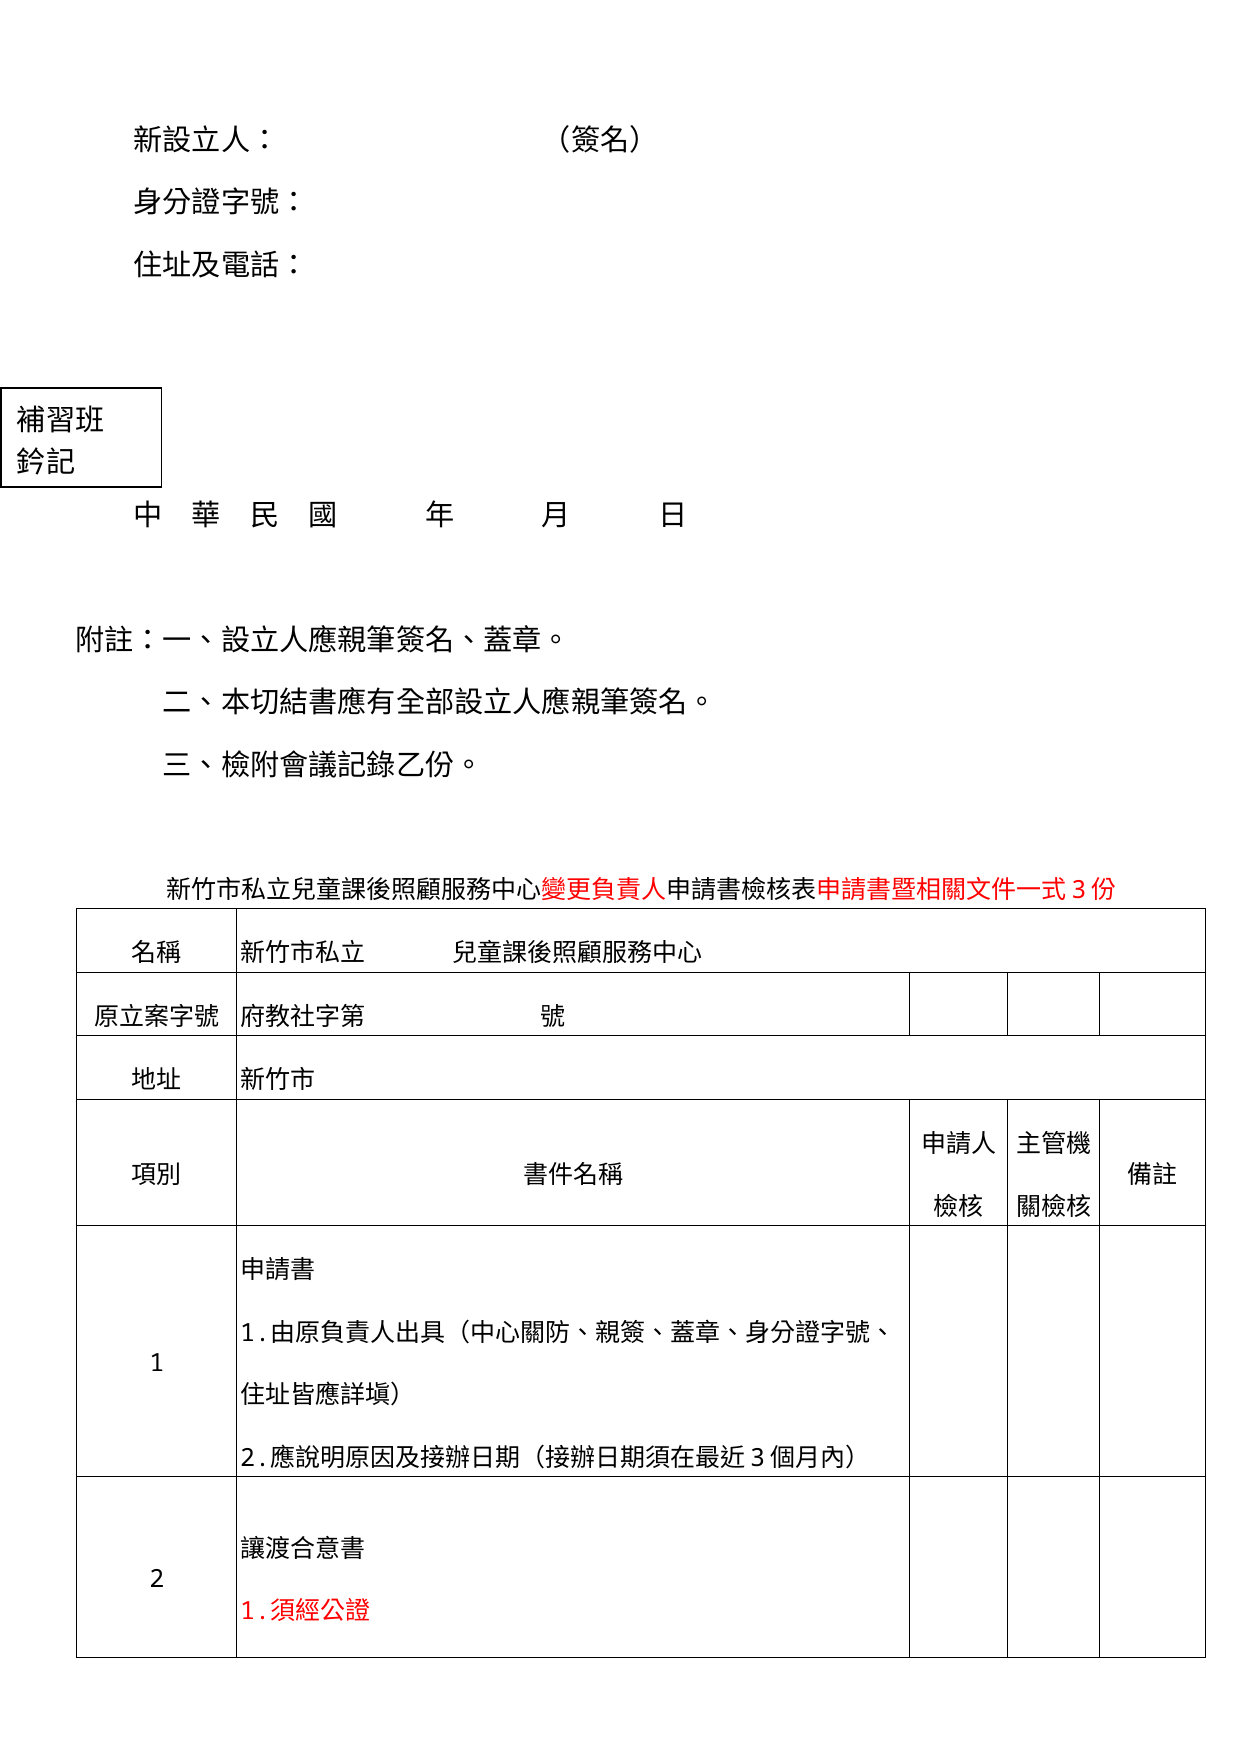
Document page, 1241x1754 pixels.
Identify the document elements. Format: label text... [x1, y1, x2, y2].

text 二、本切結書應有全部設立人應親筆簽名。 [75, 658, 1165, 721]
table_cell [1008, 973, 1099, 1035]
table_cell 新竹市 [237, 1036, 1205, 1099]
table_cell 主管機關檢核 [1008, 1100, 1099, 1225]
table_cell [1100, 973, 1205, 1035]
table_cell [1100, 1477, 1205, 1657]
table_cell 申請人檢核 [910, 1100, 1007, 1225]
table_cell 府教社字第 號 [237, 973, 909, 1035]
table_cell 備註 [1100, 1100, 1205, 1225]
table_cell 原立案字號 [77, 973, 236, 1035]
text 附註：一、設立人應親筆簽名、蓋章。 [75, 596, 1165, 658]
table_cell [910, 973, 1007, 1035]
text 住址及電話： [75, 221, 1165, 283]
table_header 新竹市私立兒童課後照顧服務中心變更負責人申請書檢核表申請書暨相關文件一式3份 [76, 783, 1206, 908]
table_cell 地址 [77, 1036, 236, 1099]
text 新設立人： （簽名） [133, 96, 1165, 158]
text 中 華 民 國 年 月 日 [75, 471, 1165, 533]
table_cell 1 [77, 1226, 236, 1476]
table_cell 新竹市私立 兒童課後照顧服務中心 [237, 909, 1205, 972]
table_cell [1008, 1477, 1099, 1657]
table_cell [1008, 1226, 1099, 1476]
text 身分證字號： [133, 158, 1165, 221]
table_cell [910, 1226, 1007, 1476]
table_cell [910, 1477, 1007, 1657]
table_cell 2 [77, 1477, 236, 1657]
table_cell [1100, 1226, 1205, 1476]
table_cell 項別 [77, 1100, 236, 1225]
table_cell 名稱 [77, 909, 236, 972]
text 鈐記 [17, 439, 146, 479]
text 補習班 [17, 396, 146, 439]
table_cell 讓渡合意書 1.須經公證 [237, 1477, 909, 1657]
text 三、檢附會議記錄乙份。 [75, 721, 1165, 783]
table_cell 書件名稱 [237, 1100, 909, 1225]
table_cell 申請書 1.由原負責人出具（中心關防、親簽、蓋章、身分證字號、住址皆應詳塡） 2.應說明原因及接辦日期（接辦日期須在最近3個月內） [237, 1226, 909, 1476]
